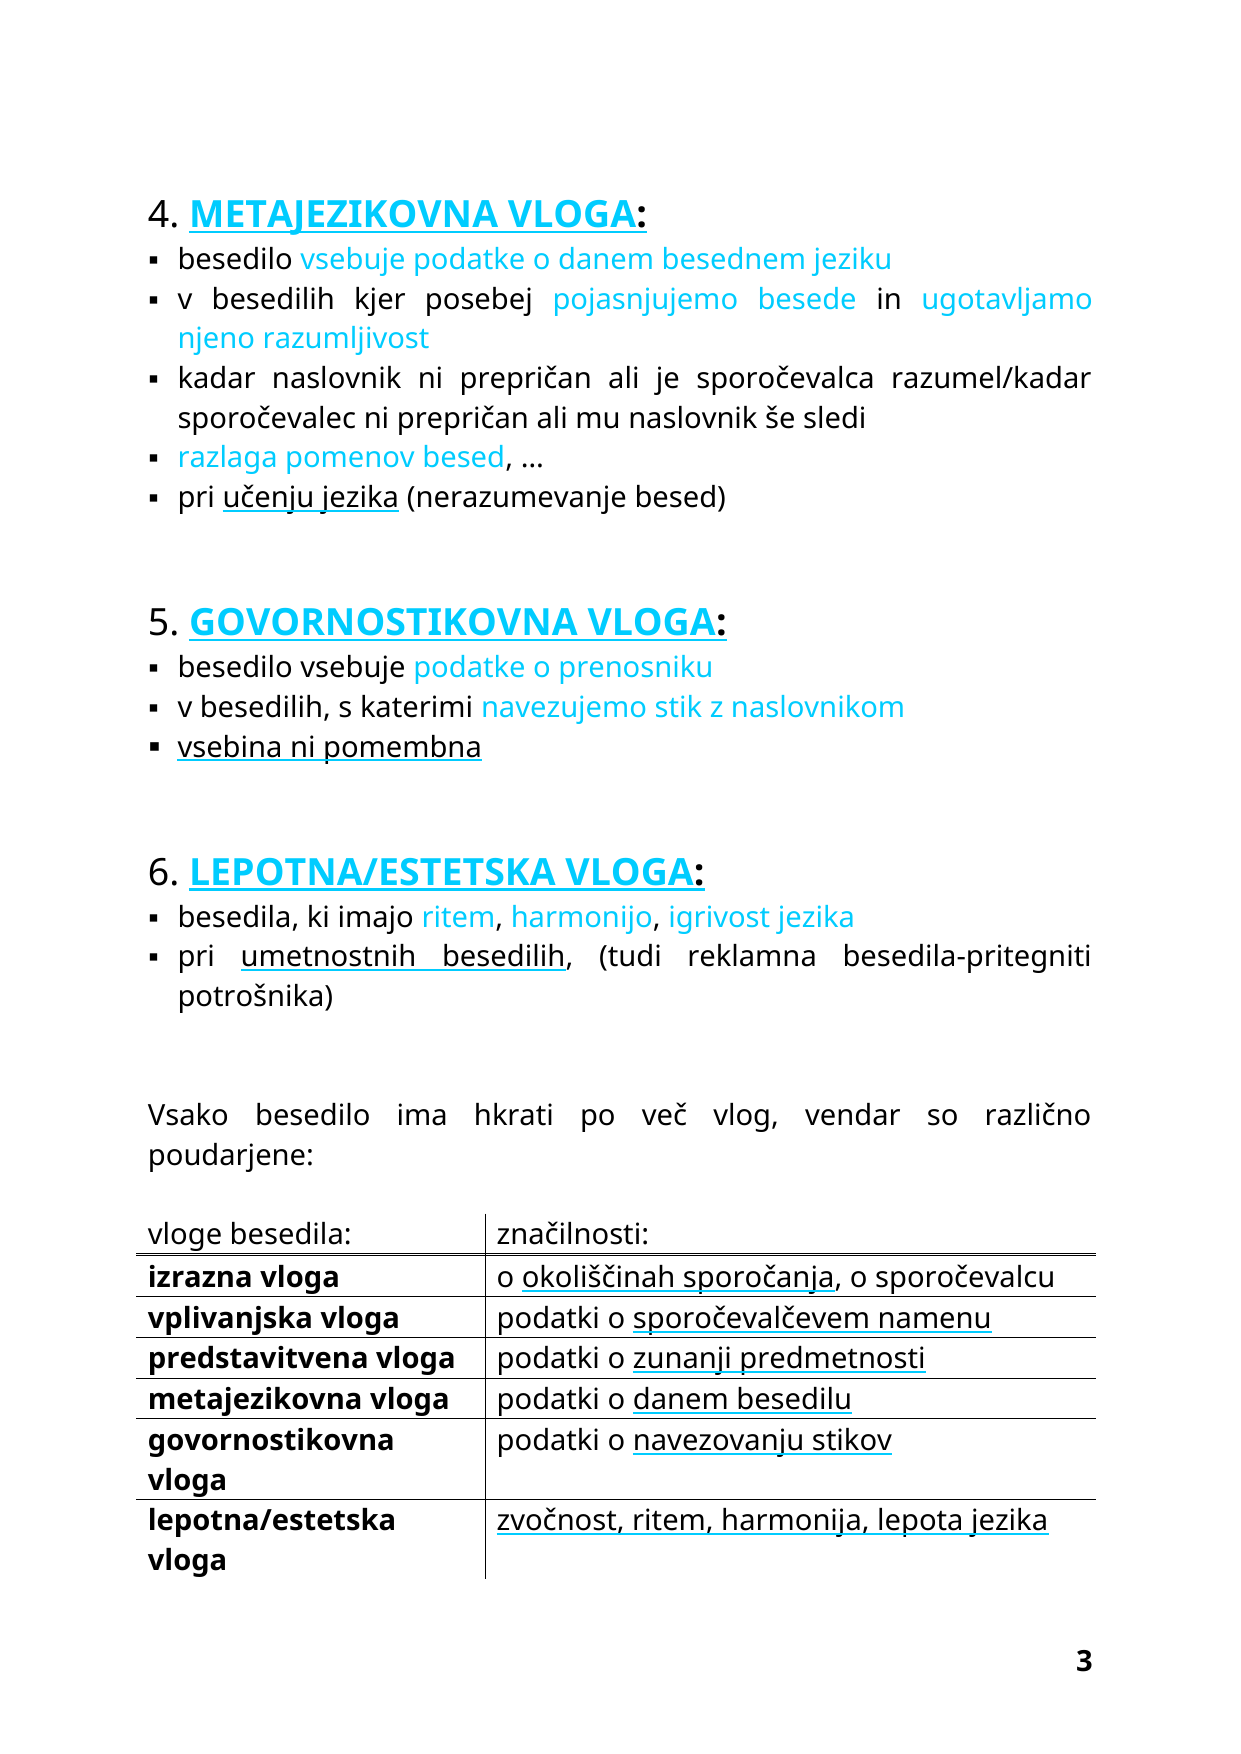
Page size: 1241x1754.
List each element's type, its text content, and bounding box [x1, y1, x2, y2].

list besedila, ki imajo ritem, harmonijo, igrivost jezika [148, 896, 1093, 936]
table_cell izrazna vloga [136, 1256, 485, 1296]
table_cell vplivanjska vloga [136, 1297, 485, 1337]
text Vsako besedilo ima hkrati po več vlog, vendar so različno poudarjene: [148, 1094, 1093, 1174]
table_cell podatki o navezovanju stikov [486, 1419, 1096, 1499]
list besedilo vsebuje podatke o prenosniku [148, 647, 1093, 686]
list besedilo vsebuje podatke o danem besednem jeziku [148, 238, 1093, 278]
list pri umetnostnih besedilih, (tudi reklamna besedila-pritegniti potrošnika) [148, 936, 1093, 1015]
text 4. METAJEZIKOVNA VLOGA: [148, 187, 1093, 238]
table_header značilnosti: [486, 1214, 1096, 1253]
table_cell lepotna/estetska vloga [136, 1500, 485, 1579]
table_cell predstavitvena vloga [136, 1338, 485, 1377]
table_cell podatki o danem besedilu [486, 1379, 1096, 1418]
list razlaga pomenov besed, … [148, 437, 1093, 476]
table_header vloge besedila: [136, 1214, 485, 1253]
list v besedilih kjer posebej pojasnjujemo besede in ugotavljamo njeno razumljivost [148, 278, 1093, 357]
list v besedilih, s katerimi navezujemo stik z naslovnikom [148, 686, 1093, 726]
table_cell podatki o zunanji predmetnosti [486, 1338, 1096, 1377]
list pri učenju jezika (nerazumevanje besed) [148, 476, 1093, 516]
table_cell o okoliščinah sporočanja, o sporočevalcu [486, 1256, 1096, 1296]
text 6. LEPOTNA/ESTETSKA VLOGA: [148, 845, 1093, 896]
list kadar naslovnik ni prepričan ali je sporočevalca razumel/kadar sporočevalec ni prepričan ali mu naslovnik še sledi [148, 357, 1093, 437]
table_cell podatki o sporočevalčevem namenu [486, 1297, 1096, 1337]
table_cell metajezikovna vloga [136, 1379, 485, 1418]
table_cell govornostikovna vloga [136, 1419, 485, 1499]
list vsebina ni pomembna [148, 726, 1093, 766]
table_cell zvočnost, ritem, harmonija, lepota jezika [486, 1500, 1096, 1579]
text 5. GOVORNOSTIKOVNA VLOGA: [148, 596, 1093, 647]
